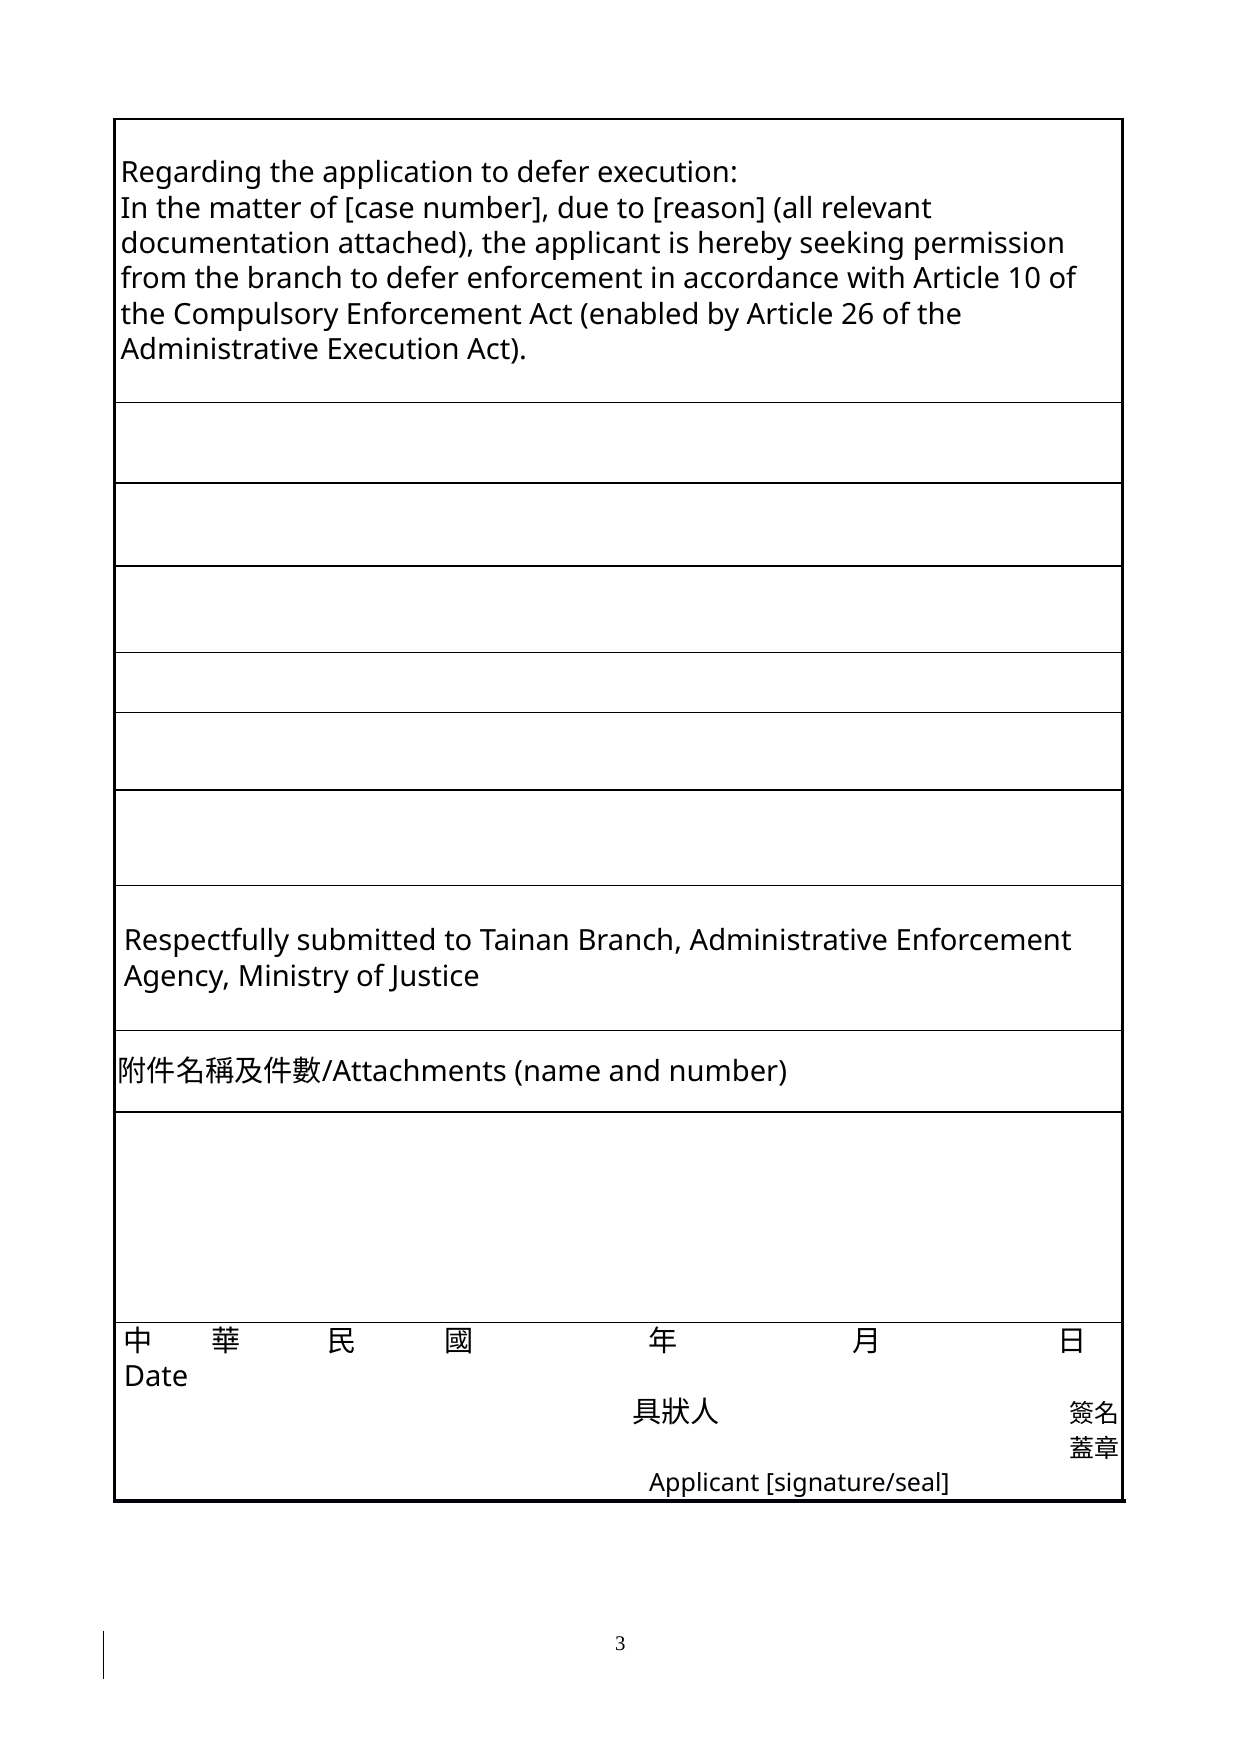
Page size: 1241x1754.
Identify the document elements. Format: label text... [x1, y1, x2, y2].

table_cell 附件名稱及件數/Attachments (name and number) [116, 1031, 1121, 1111]
table_cell [116, 403, 1121, 482]
table_cell [116, 791, 1121, 884]
table_cell Regarding the application to defer execution: In the matter of [case number], due to [reason] (all relevant documentation attached), the applicant is hereby seeking permission from the branch to defer enforcement in accordance with Article 10 of the Compulsory Enforcement Act (enabled by Article 26 of the Administrative Execution Act). [116, 120, 1121, 401]
table_cell [116, 484, 1121, 565]
table_cell Respectfully submitted to Tainan Branch, Administrative Enforcement Agency, Ministry of Justice [116, 886, 1121, 1030]
table_cell [116, 1113, 1121, 1322]
table_cell [116, 713, 1121, 789]
table_cell [116, 567, 1121, 651]
table_cell 中 華 民 國 年 月 日 Date 具狀人 簽名 蓋章 Applicant [signature/seal] [116, 1323, 1121, 1499]
table_cell [116, 653, 1121, 712]
